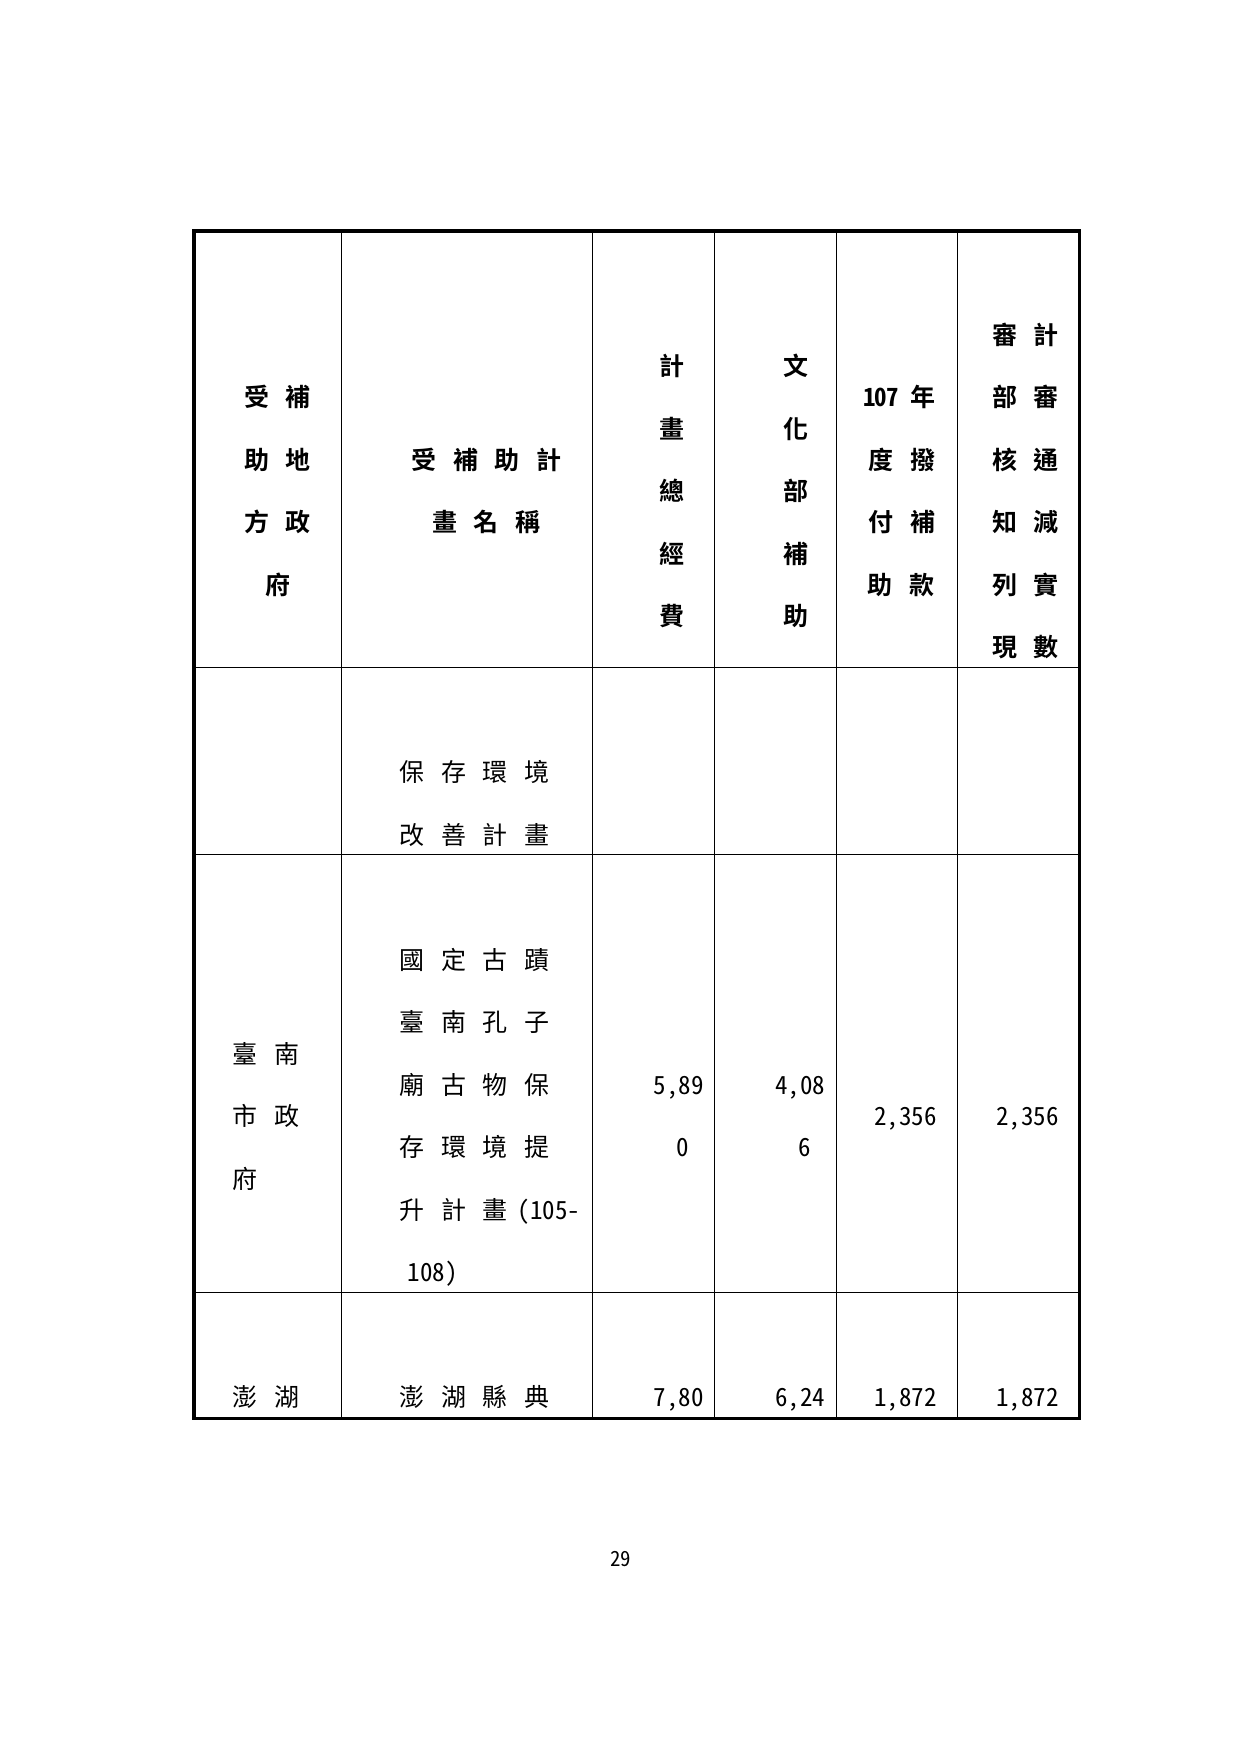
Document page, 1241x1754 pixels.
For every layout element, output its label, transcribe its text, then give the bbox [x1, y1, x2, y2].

table_cell [715, 668, 836, 854]
table_header 受補助計畫名稱 [342, 233, 592, 667]
table_header 受補助地 方政府 [196, 233, 341, 667]
table_cell 5,890 [593, 855, 714, 1292]
table_header 計畫總經 費 [593, 233, 714, 667]
table_cell [837, 668, 957, 854]
table_cell 2,356 [958, 855, 1078, 1292]
table_cell [196, 668, 341, 854]
table_header 審計部審核通知減列實現數 [958, 233, 1078, 667]
table_cell 臺南市政府 [196, 855, 341, 1292]
table_cell 澎湖縣典 [342, 1293, 592, 1417]
table_cell [958, 668, 1078, 854]
table_cell 1,872 [837, 1293, 957, 1417]
table_cell 澎湖 [196, 1293, 341, 1417]
table_cell 國定古蹟臺南孔子廟古物保存環境提升計畫(105-108) [342, 855, 592, 1292]
table_cell 6,24 [715, 1293, 836, 1417]
table_cell 2,356 [837, 855, 957, 1292]
table_cell 7,80 [593, 1293, 714, 1417]
table_cell 1,872 [958, 1293, 1078, 1417]
table_cell 保存環境改善計畫 [342, 668, 592, 854]
table_cell 4,086 [715, 855, 836, 1292]
table_cell [593, 668, 714, 854]
table_header 文化部補 助 [715, 233, 836, 667]
table_header 107年度撥付補助款 [837, 233, 957, 667]
